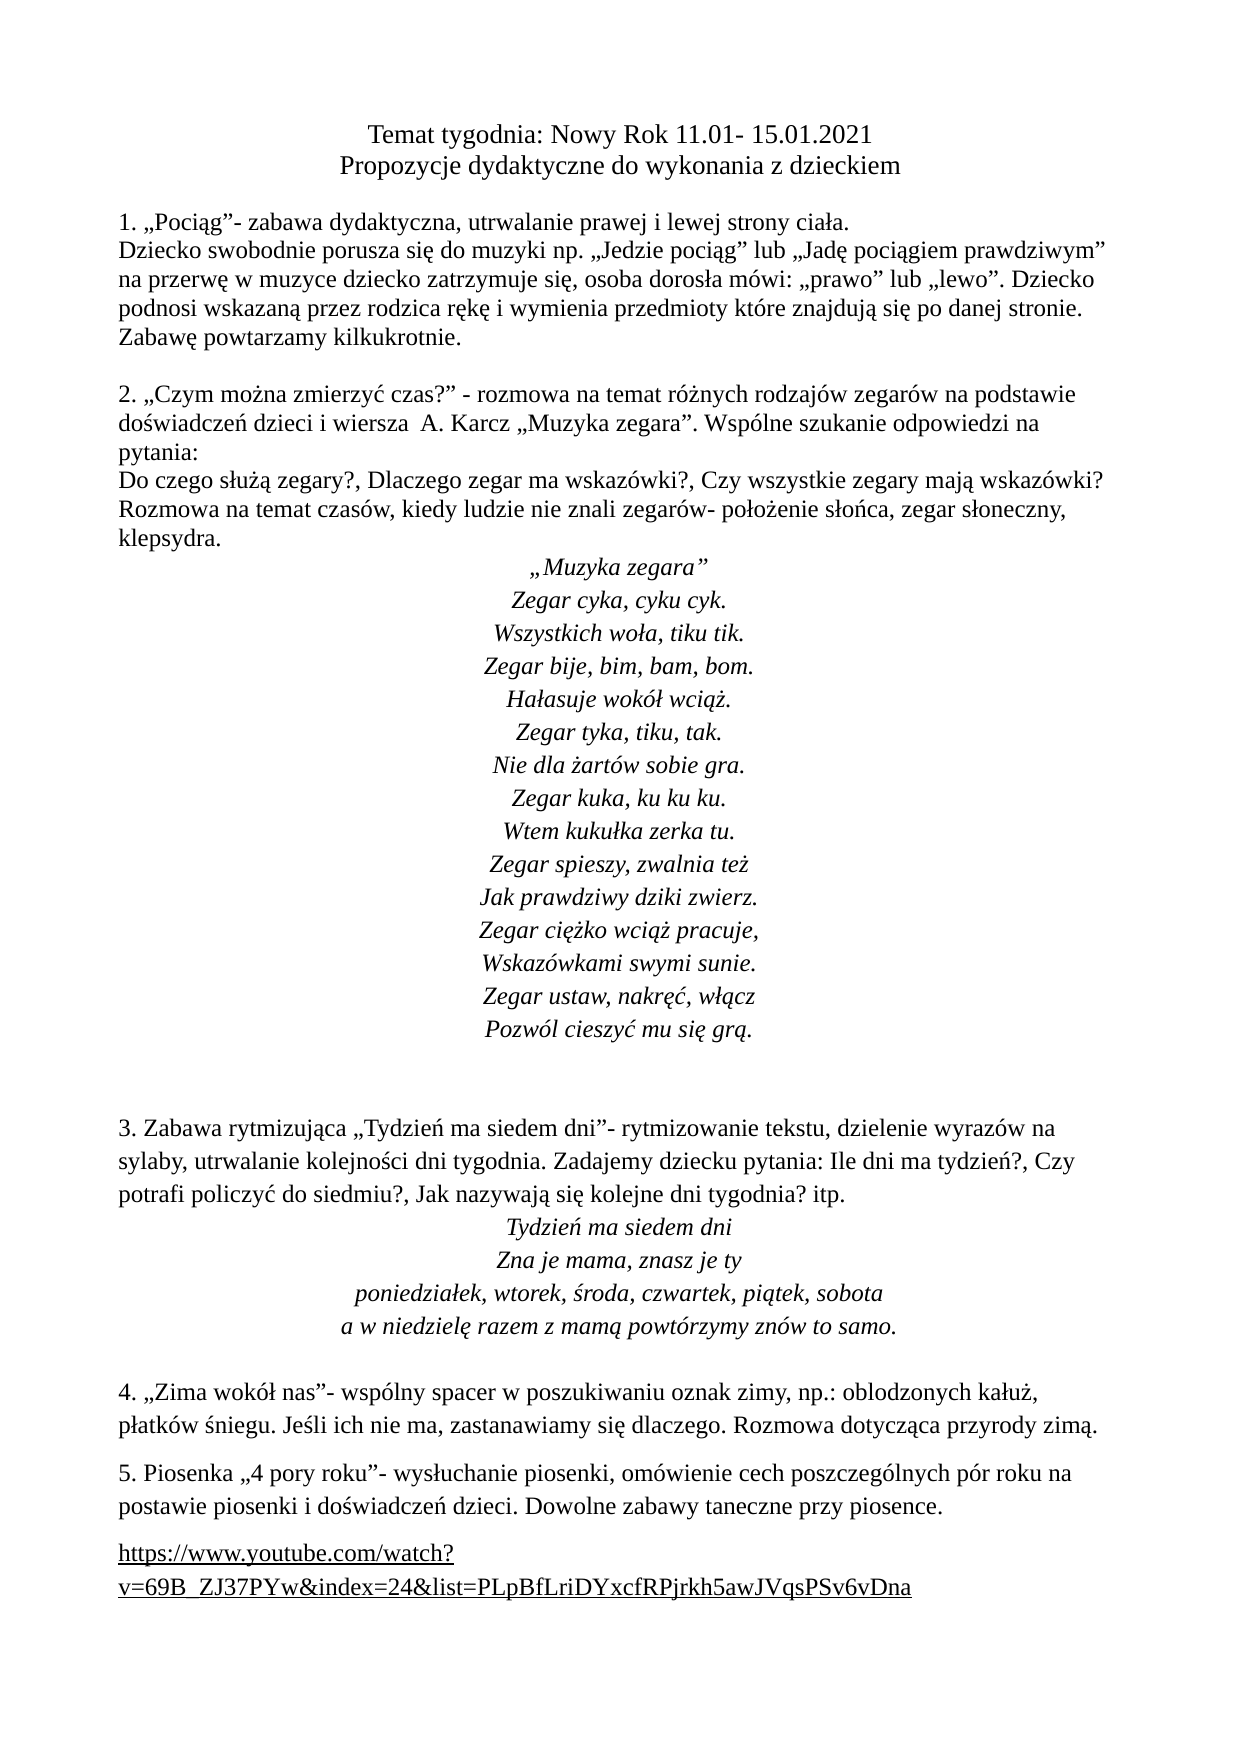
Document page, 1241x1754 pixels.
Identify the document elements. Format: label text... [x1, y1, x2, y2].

text Do czego służą zegary?, Dlaczego zegar ma wskazówki?, Czy wszystkie zegary mają wskazówki? [118, 466, 1122, 494]
text Zna je mama, znasz je ty [118, 1245, 1122, 1274]
text Propozycje dydaktyczne do wykonania z dzieckiem [118, 149, 1122, 180]
text Dziecko swobodnie porusza się do muzyki np. „Jedzie pociąg” lub „Jadę pociągiem prawdziwym” na przerwę w muzyce dziecko zatrzymuje się, osoba dorosła mówi: „prawo” lub „lewo”. Dziecko podnosi wskazaną przez rodzica rękę i wymienia przedmioty które znajdują się po danej stronie. Zabawę powtarzamy kilkukrotnie. [118, 236, 1122, 351]
text „Muzyka zegara” Zegar cyka, cyku cyk. Wszystkich woła, tiku tik. Zegar bije, bim, bam, bom. Hałasuje wokół wciąż. Zegar tyka, tiku, tak. Nie dla żartów sobie gra. Zegar kuka, ku ku ku. Wtem kukułka zerka tu. Zegar spieszy, zwalnia też Jak prawdziwy dziki zwierz. Zegar ciężko wciąż pracuje, Wskazówkami swymi sunie. Zegar ustaw, nakręć, włącz Pozwól cieszyć mu się grą. [118, 552, 1122, 1076]
text https://www.youtube.com/watch?v=69B_ZJ37PYw&index=24&list=PLpBfLriDYxcfRPjrkh5awJVqsPSv6vDna [118, 1538, 1122, 1600]
text poniedziałek, wtorek, środa, czwartek, piątek, sobota [118, 1278, 1122, 1307]
text a w niedzielę razem z mamą powtórzymy znów to samo. [118, 1311, 1122, 1340]
text Tydzień ma siedem dni [118, 1212, 1122, 1241]
text Rozmowa na temat czasów, kiedy ludzie nie znali zegarów- położenie słońca, zegar słoneczny, klepsydra. [118, 494, 1122, 552]
text 5. Piosenka „4 pory roku”- wysłuchanie piosenki, omówienie cech poszczególnych pór roku na postawie piosenki i doświadczeń dzieci. Dowolne zabawy taneczne przy piosence. [118, 1458, 1122, 1520]
text 1. „Pociąg”- zabawa dydaktyczna, utrwalanie prawej i lewej strony ciała. [118, 207, 1122, 236]
text 2. „Czym można zmierzyć czas?” - rozmowa na temat różnych rodzajów zegarów na podstawie doświadczeń dzieci i wiersza A. Karcz „Muzyka zegara”. Wspólne szukanie odpowiedzi na pytania: [118, 379, 1122, 466]
text 3. Zabawa rytmizująca „Tydzień ma siedem dni”- rytmizowanie tekstu, dzielenie wyrazów na sylaby, utrwalanie kolejności dni tygodnia. Zadajemy dziecku pytania: Ile dni ma tydzień?, Czy potrafi policzyć do siedmiu?, Jak nazywają się kolejne dni tygodnia? itp. [118, 1113, 1122, 1208]
text 4. „Zima wokół nas”- wspólny spacer w poszukiwaniu oznak zimy, np.: oblodzonych kałuż, płatków śniegu. Jeśli ich nie ma, zastanawiamy się dlaczego. Rozmowa dotycząca przyrody zimą. [118, 1377, 1122, 1439]
text Temat tygodnia: Nowy Rok 11.01- 15.01.2021 [118, 118, 1122, 149]
